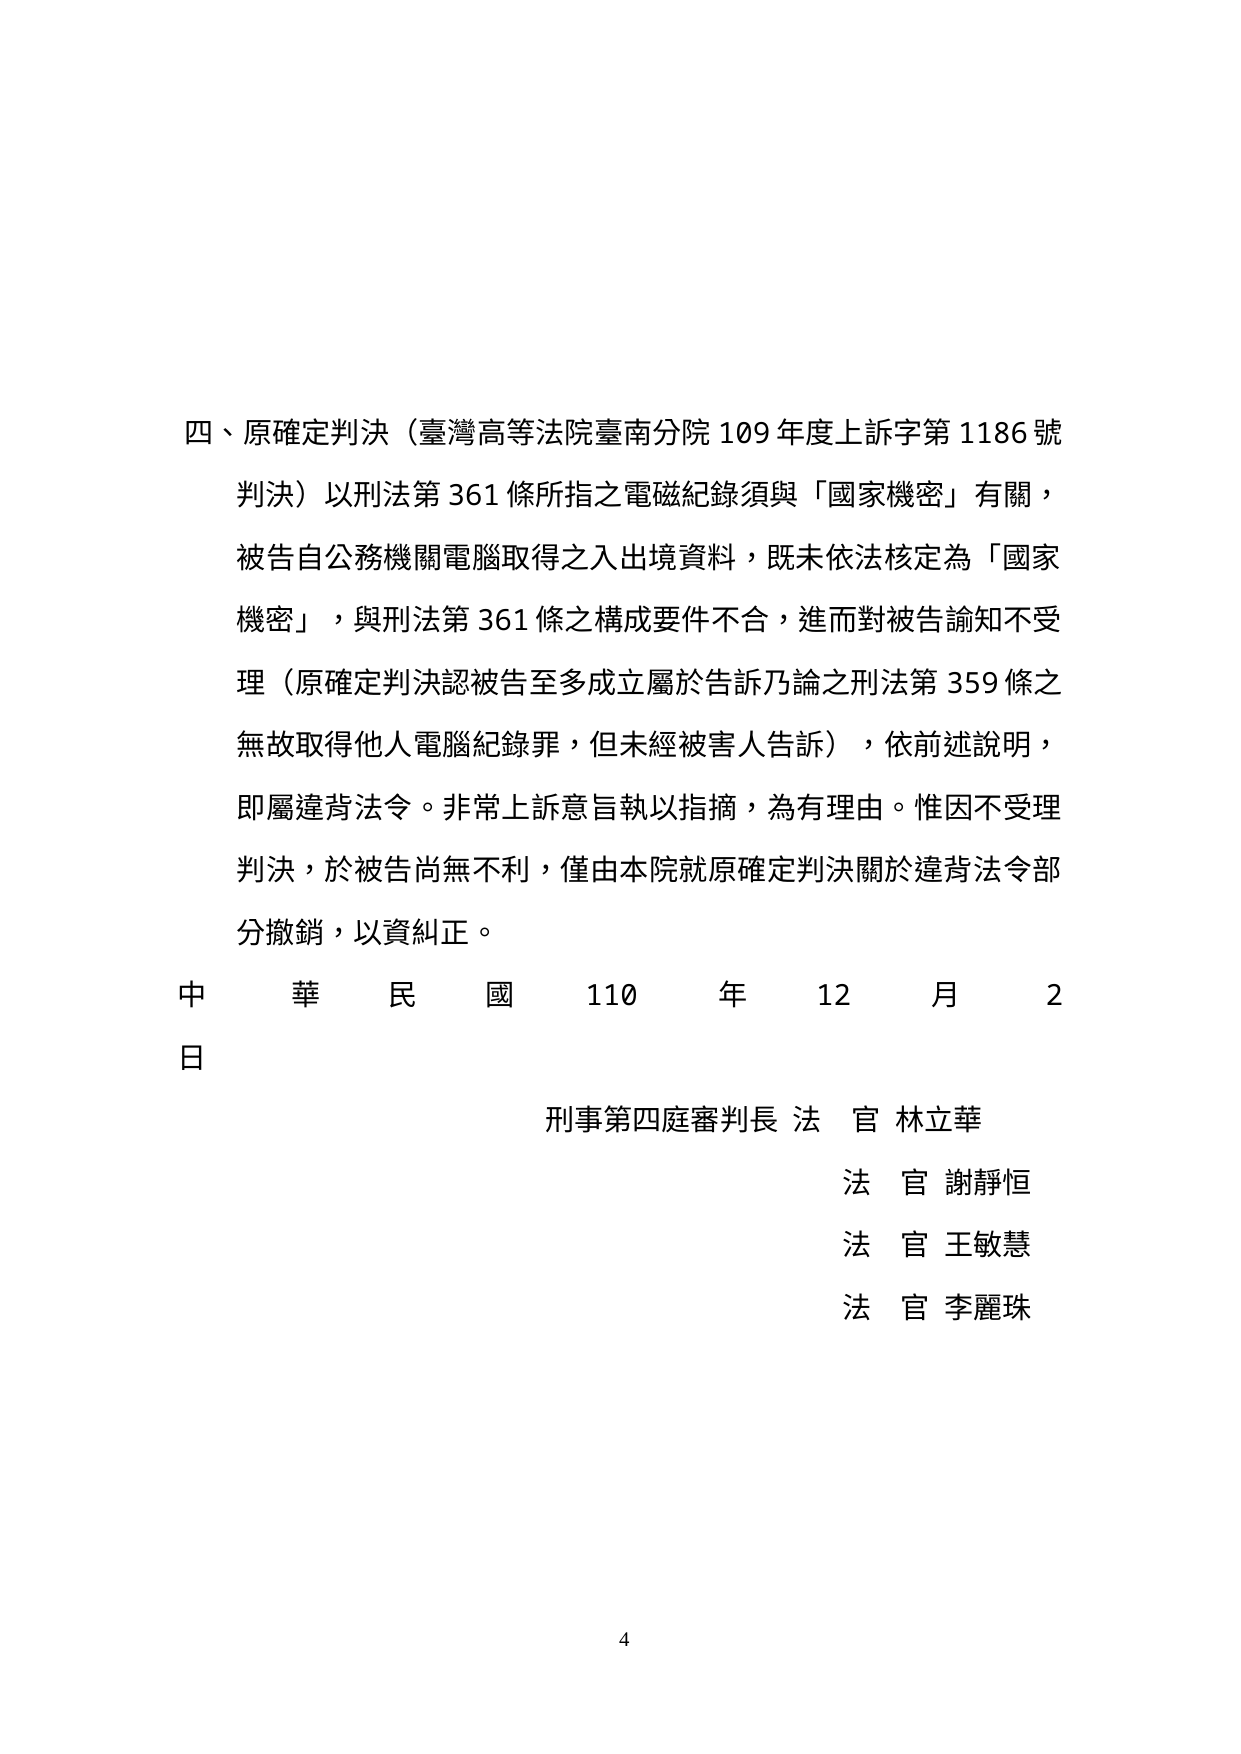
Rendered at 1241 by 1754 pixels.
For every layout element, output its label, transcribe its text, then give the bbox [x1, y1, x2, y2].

text 法 官 李麗珠 [177, 1264, 1063, 1326]
text 四、原確定判決（臺灣高等法院臺南分院109年度上訴字第1186號判決）以刑法第361條所指之電磁紀錄須與「國家機密」有關，被告自公務機關電腦取得之入出境資料，既未依法核定為「國家機密」，與刑法第361條之構成要件不合，進而對被告諭知不受理（原確定判決認被告至多成立屬於告訴乃論之刑法第359條之無故取得他人電腦紀錄罪，但未經被害人告訴），依前述說明，即屬違背法令。非常上訴意旨執以指摘，為有理由。惟因不受理判決，於被告尚無不利，僅由本院就原確定判決關於違背法令部分撤銷，以資糾正。 [149, 389, 1063, 951]
text 刑事第四庭審判長 法 官 林立華 [177, 1076, 1063, 1139]
text 法 官 王敏慧 [177, 1201, 1063, 1264]
text 中 華 民 國 110 年 12 月 2 日 [177, 951, 1063, 1076]
text 法 官 謝靜恒 [177, 1139, 1063, 1201]
